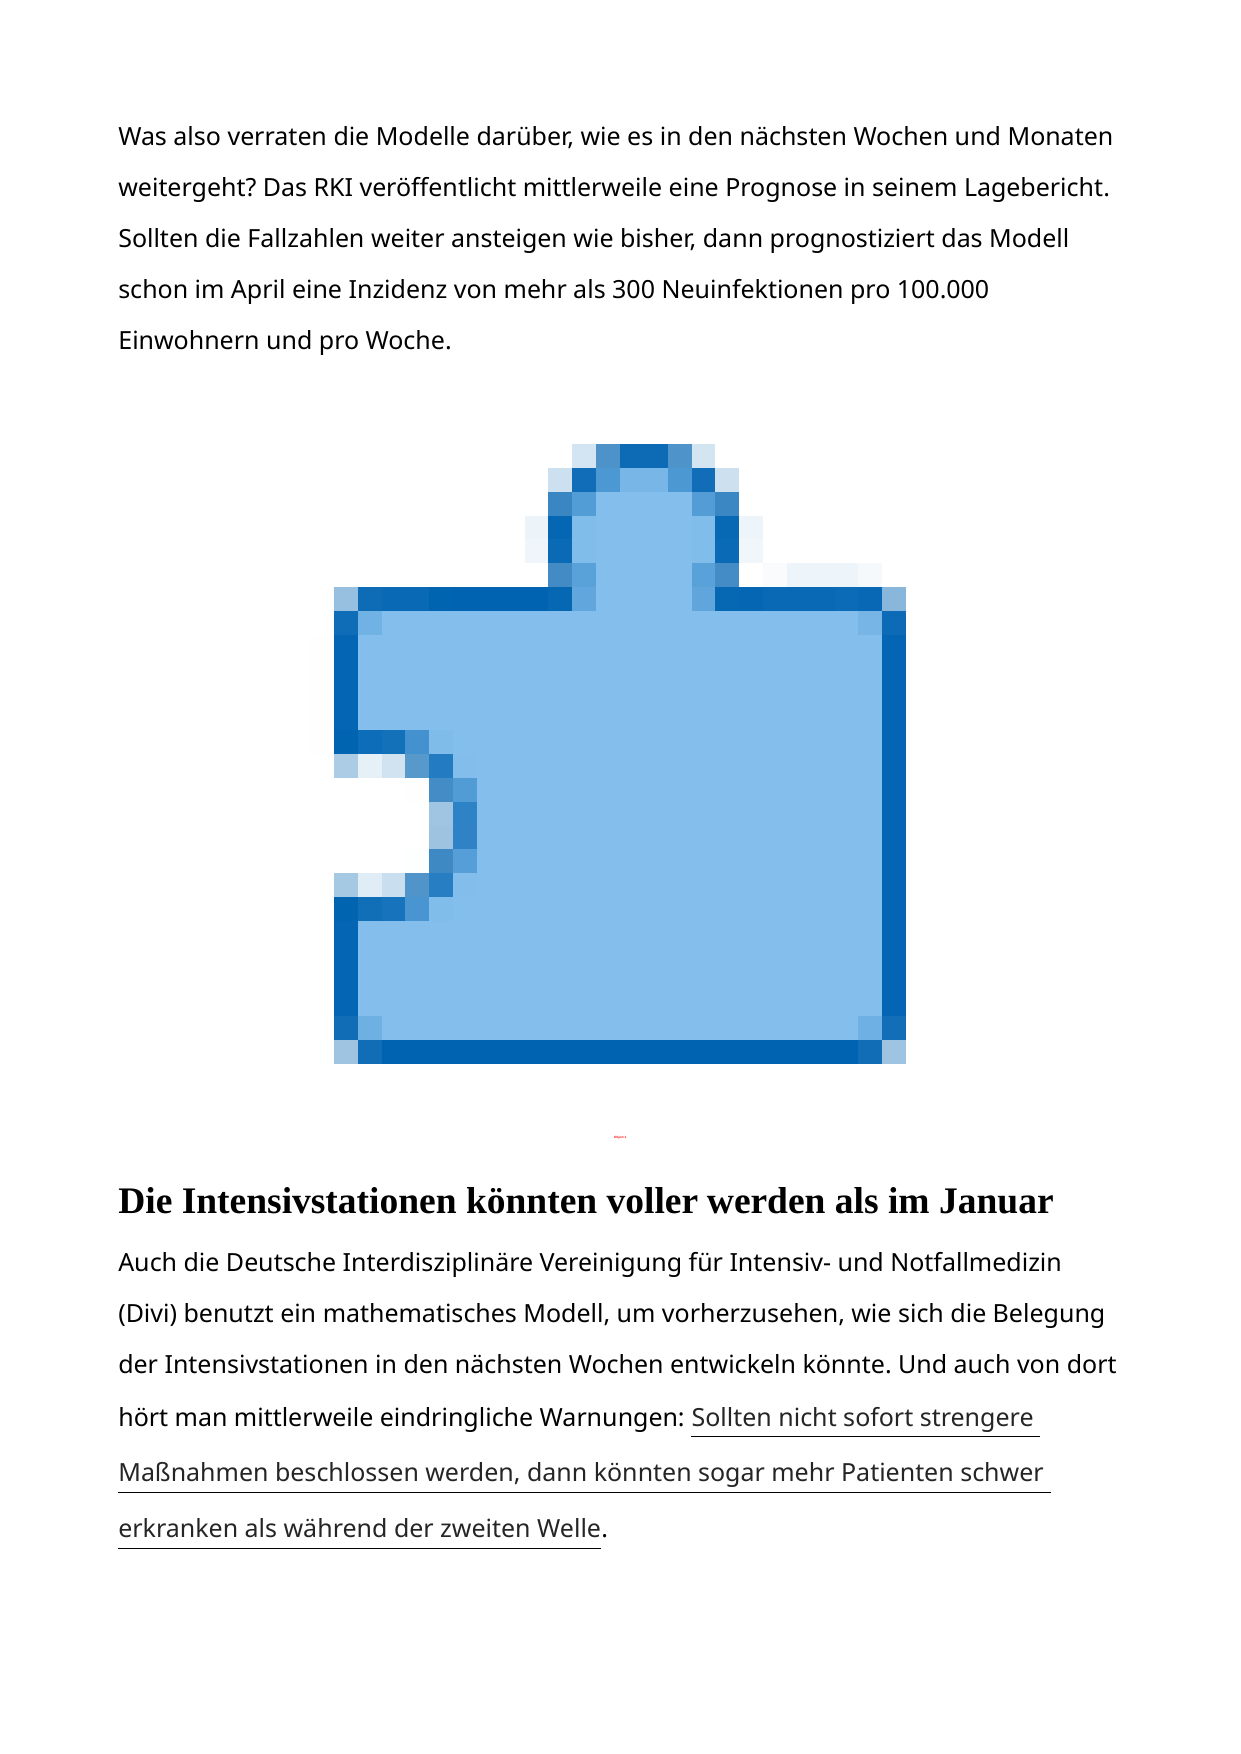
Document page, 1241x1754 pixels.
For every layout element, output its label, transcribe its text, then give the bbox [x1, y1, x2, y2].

subtitle Die Intensivstationen könnten voller werden als im Januar [118, 1178, 1122, 1221]
text Was also verraten die Modelle darüber, wie es in den nächsten Wochen und Monaten weitergeht? Das RKI veröffentlicht mittlerweile eine Prognose in seinem Lagebericht. Sollten die Fallzahlen weiter ansteigen wie bisher, dann prognostiziert das Modell schon im April eine Inzidenz von mehr als 300 Neuinfektionen pro 100.000 Einwohnern und pro Woche. [118, 118, 1122, 356]
text Auch die Deutsche Interdisziplinäre Vereinigung für Intensiv- und Notfallmedizin (Divi) benutzt ein mathematisches Modell, um vorherzusehen, wie sich die Belegung der Intensivstationen in den nächsten Wochen entwickeln könnte. Und auch von dort hört man mittlerweile eindringliche Warnungen: Sollten nicht sofort strengere Maßnahmen beschlossen werden, dann könnten sogar mehr Patienten schwer erkranken als während der zweiten Welle. [118, 1245, 1122, 1548]
